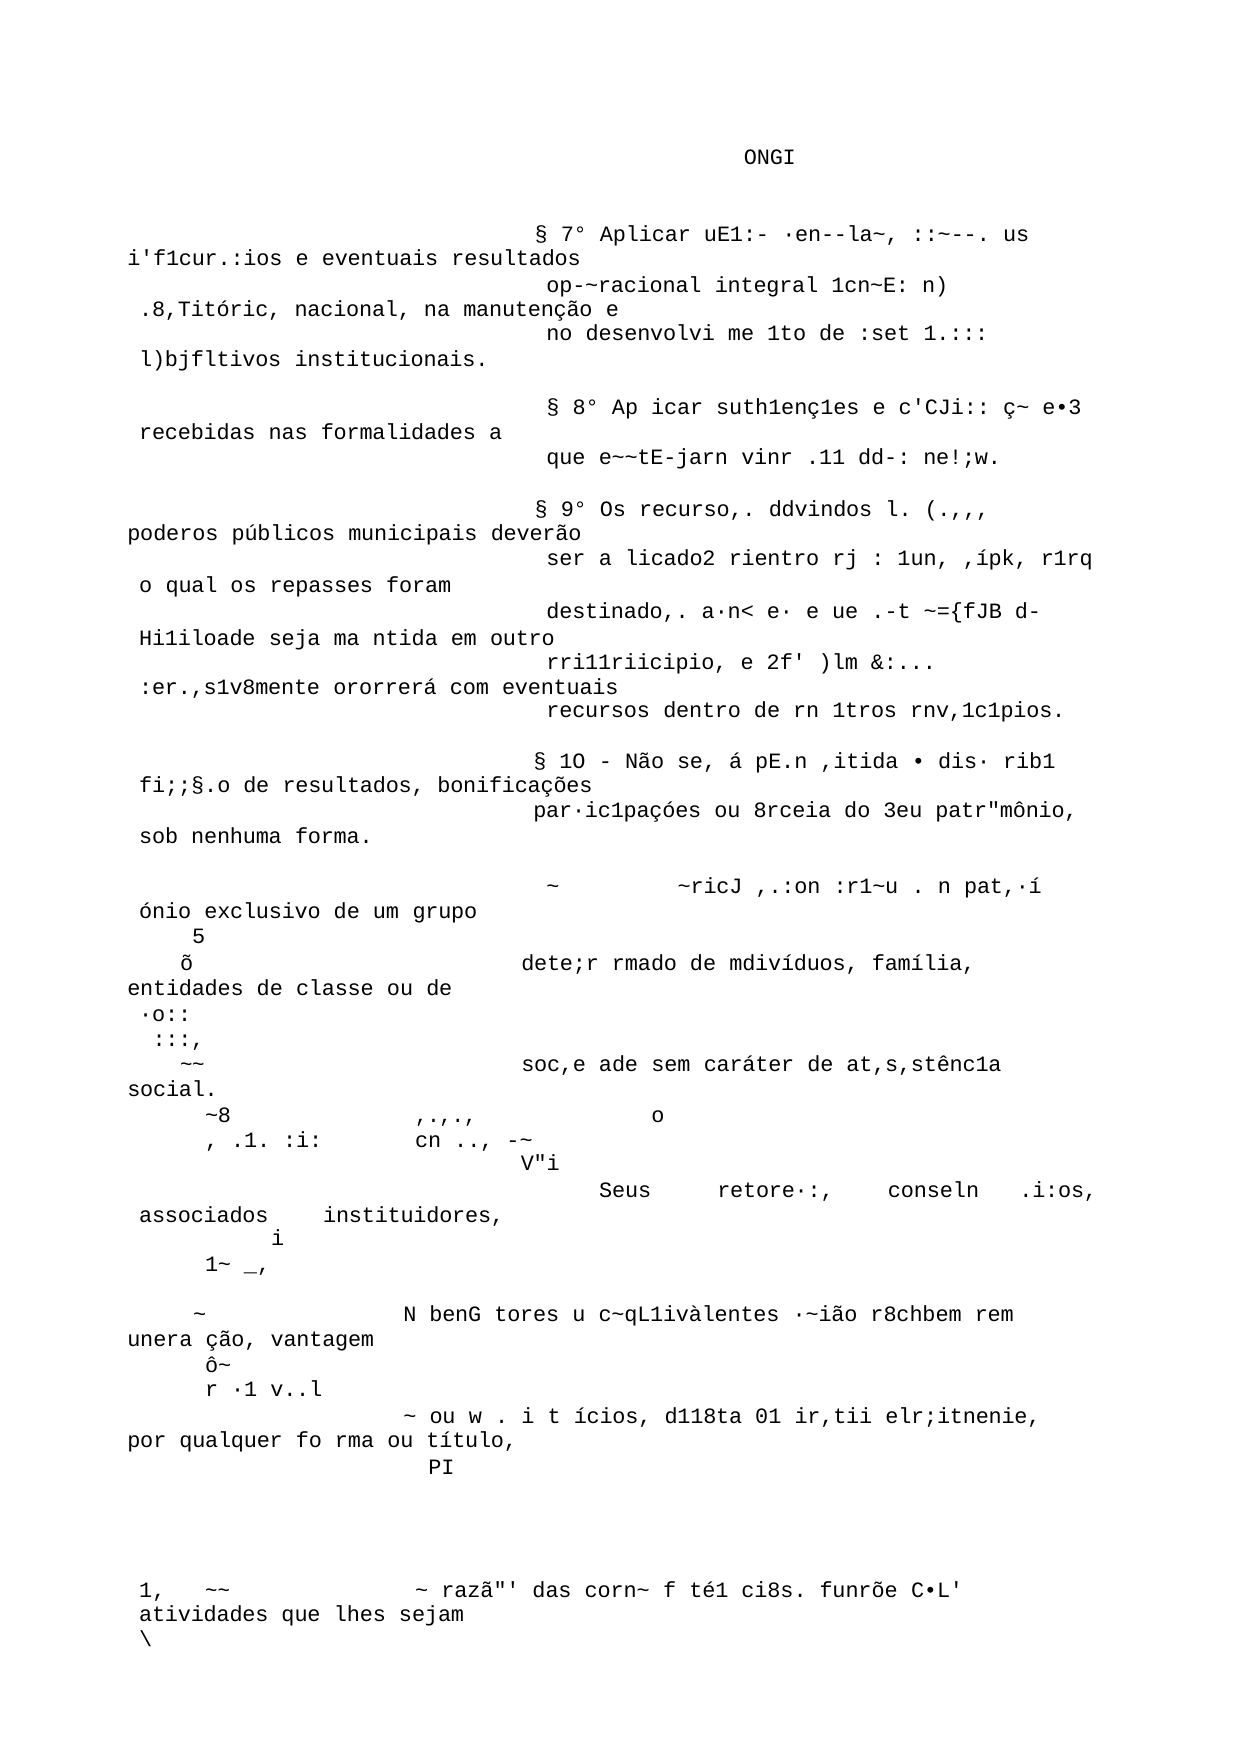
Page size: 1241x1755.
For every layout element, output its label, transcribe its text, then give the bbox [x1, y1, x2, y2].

text par·ic1paçóes ou 8rceia do 3eu patr"mônio, [533, 799, 1109, 824]
text õ dete;r rmado de mdivíduos, família, entidades de classe ou de [127, 950, 993, 1001]
text :er.,s1v8mente ororrerá com eventuais [139, 675, 1109, 699]
text i [127, 1227, 427, 1252]
text o qual os repasses foram [139, 572, 454, 597]
text ~ ~ricJ ,.:on :r1~u . n pat,·í [546, 873, 1109, 900]
text Seus retore·:, conseln .i:os, [599, 1177, 1109, 1202]
text ·o:: [139, 1002, 1109, 1026]
text ónio exclusivo de um grupo 5 [139, 898, 481, 950]
text PI [428, 1454, 1109, 1479]
text ~ ou w . i t ícios, d118ta 01 ir,tii elr;itnenie, por qualquer fo rma ou título, [127, 1403, 1083, 1454]
text § 9° Os recurso,. ddvindos l. (.,,, poderos públicos municipais deverão [127, 496, 1083, 547]
text 1, ~~ ~ razã"' das corn~ f té1 ci8s. funrõe C•L' [139, 1578, 1109, 1603]
text \ [139, 1628, 1109, 1653]
text § 1O - Não se, á pE.n ,itida • dis· rib1 [533, 749, 1109, 774]
text recebidas nas formalidades a [139, 421, 507, 446]
text associados instituidores, [139, 1202, 507, 1227]
text no desenvolvi me 1to de :set 1.::: [546, 322, 1109, 347]
text sob nenhuma forma. [139, 824, 1109, 848]
text § 8° Ap icar suth1enç1es e c'CJi:: ç~ e•3 [546, 397, 1109, 421]
text .8,Titóric, nacional, na manutenção e [139, 297, 1109, 322]
text l)bjfltivos institucionais. [139, 347, 1109, 371]
text Hi1iloade seja ma ntida em outro [139, 625, 1109, 650]
text destinado,. a·n< e· e ue .-t ~={fJB d- [546, 600, 1109, 625]
text que e~~tE-jarn vinr .11 dd-: ne!;w. [546, 446, 1109, 471]
text 1~ _, [205, 1252, 1109, 1277]
text ~~ soc,e ade sem caráter de at,s,stênc1a social. [127, 1051, 1018, 1103]
text § 7° Aplicar uE1:- ·en--la~, ::~--. us i'f1cur.:ios e eventuais resultados [127, 221, 1083, 272]
text , .1. :i: cn .., -~ [205, 1128, 1109, 1152]
text atividades que lhes sejam [139, 1603, 1109, 1628]
text ô~ [205, 1353, 1109, 1378]
text rri11riicipio, e 2f' )lm &:... [546, 650, 1109, 675]
text ser a licado2 rientro rj : 1un, ,ípk, r1rq [546, 547, 1109, 572]
text recursos dentro de rn 1tros rnv,1c1pios. [546, 699, 1109, 724]
text r ·1 v..l [205, 1378, 1109, 1403]
text :::, [152, 1026, 1109, 1051]
text op-~racional integral 1cn~E: n) [546, 272, 1109, 297]
text ~ N benG tores u c~qL1ivàlentes ·~ião r8chbem rem unera ção, vantagem [127, 1301, 1033, 1353]
text ONGI [430, 146, 1109, 171]
text fi;;§.o de resultados, bonificações [139, 774, 1109, 799]
text ~8 ,.,., o [205, 1103, 1109, 1128]
text V"i [127, 1152, 953, 1177]
